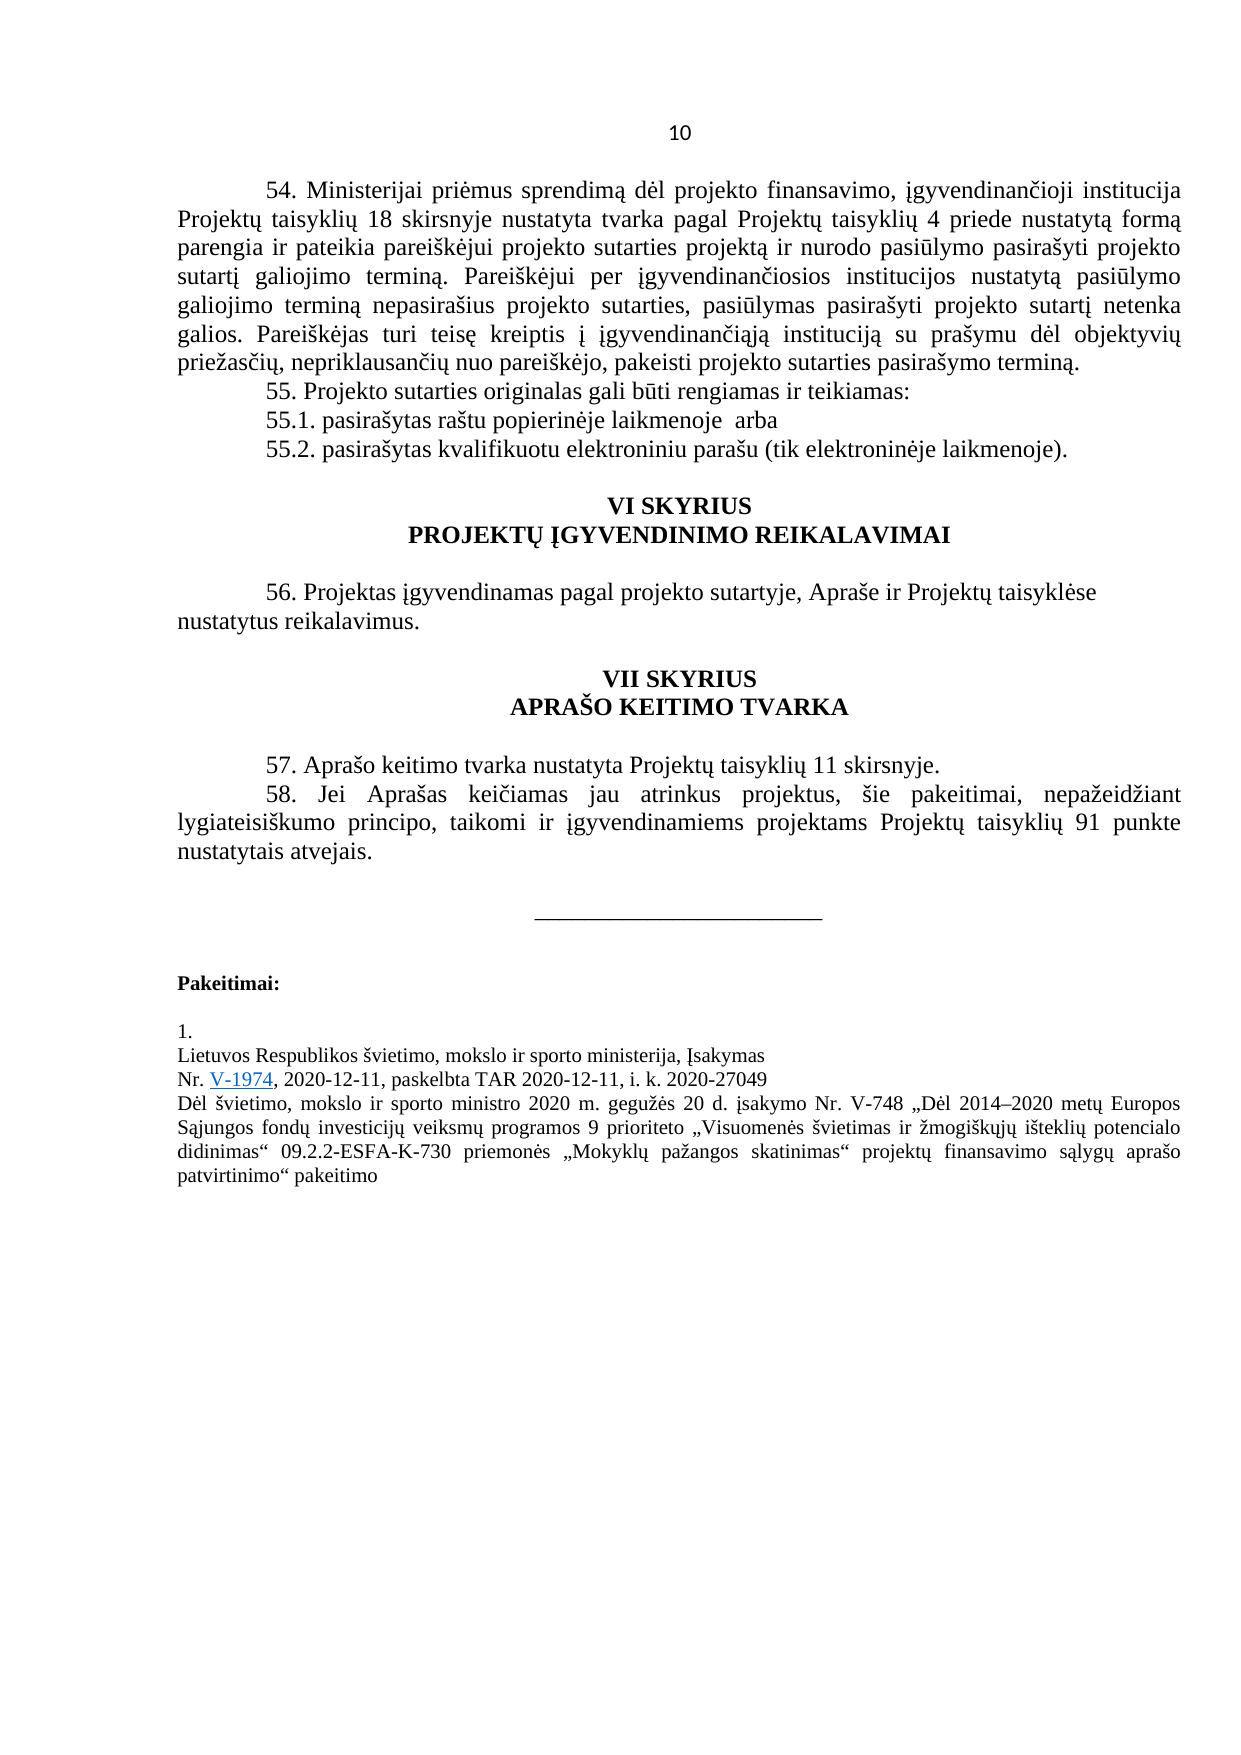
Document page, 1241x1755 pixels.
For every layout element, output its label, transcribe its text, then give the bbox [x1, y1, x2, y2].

text Nr. V-1974, 2020-12-11, paskelbta TAR 2020-12-11, i. k. 2020-27049 [177, 1067, 1182, 1091]
text 1. [177, 1019, 1182, 1043]
text Lietuvos Respublikos švietimo, mokslo ir sporto ministerija, Įsakymas [177, 1043, 1182, 1067]
text 57. Aprašo keitimo tvarka nustatyta Projektų taisyklių 11 skirsnyje. [177, 750, 1182, 779]
text 55. Projekto sutarties originalas gali būti rengiamas ir teikiamas: [177, 376, 1182, 405]
text 54. Ministerijai priėmus sprendimą dėl projekto finansavimo, įgyvendinančioji institucija Projektų taisyklių 18 skirsnyje nustatyta tvarka pagal Projektų taisyklių 4 priede nustatytą formą parengia ir pateikia pareiškėjui projekto sutarties projektą ir nurodo pasiūlymo pasirašyti projekto sutartį galiojimo terminą. Pareiškėjui per įgyvendinančiosios institucijos nustatytą pasiūlymo galiojimo terminą nepasirašius projekto sutarties, pasiūlymas pasirašyti projekto sutartį netenka galios. Pareiškėjas turi teisę kreiptis į įgyvendinančiąją instituciją su prašymu dėl objektyvių priežasčių, nepriklausančių nuo pareiškėjo, pakeisti projekto sutarties pasirašymo terminą. [177, 175, 1182, 376]
text Dėl švietimo, mokslo ir sporto ministro 2020 m. gegužės 20 d. įsakymo Nr. V-748 „Dėl 2014–2020 metų Europos Sąjungos fondų investicijų veiksmų programos 9 prioriteto „Visuomenės švietimas ir žmogiškųjų išteklių potencialo didinimas“ 09.2.2-ESFA-K-730 priemonės „Mokyklų pažangos skatinimas“ projektų finansavimo sąlygų aprašo patvirtinimo“ pakeitimo [177, 1091, 1182, 1187]
text VI SKYRIUS [177, 491, 1182, 520]
text 58. Jei Aprašas keičiamas jau atrinkus projektus, šie pakeitimai, nepažeidžiant lygiateisiškumo principo, taikomi ir įgyvendinamiems projektams Projektų taisyklių 91 punkte nustatytais atvejais. [177, 779, 1182, 865]
text _______________________ [177, 894, 1182, 922]
text 56. Projektas įgyvendinamas pagal projekto sutartyje, Apraše ir Projektų taisyklėse nustatytus reikalavimus. [177, 577, 1182, 635]
text 55.1. pasirašytas raštu popierinėje laikmenoje arba [177, 405, 1182, 434]
text VII SKYRIUS [177, 664, 1182, 692]
text APRAŠO KEITIMO TVARKA [177, 692, 1182, 721]
text 55.2. pasirašytas kvalifikuotu elektroniniu parašu (tik elektroninėje laikmenoje). [177, 434, 1182, 462]
text PROJEKTŲ ĮGYVENDINIMO REIKALAVIMAI [177, 520, 1182, 549]
text Pakeitimai: [177, 971, 1182, 995]
